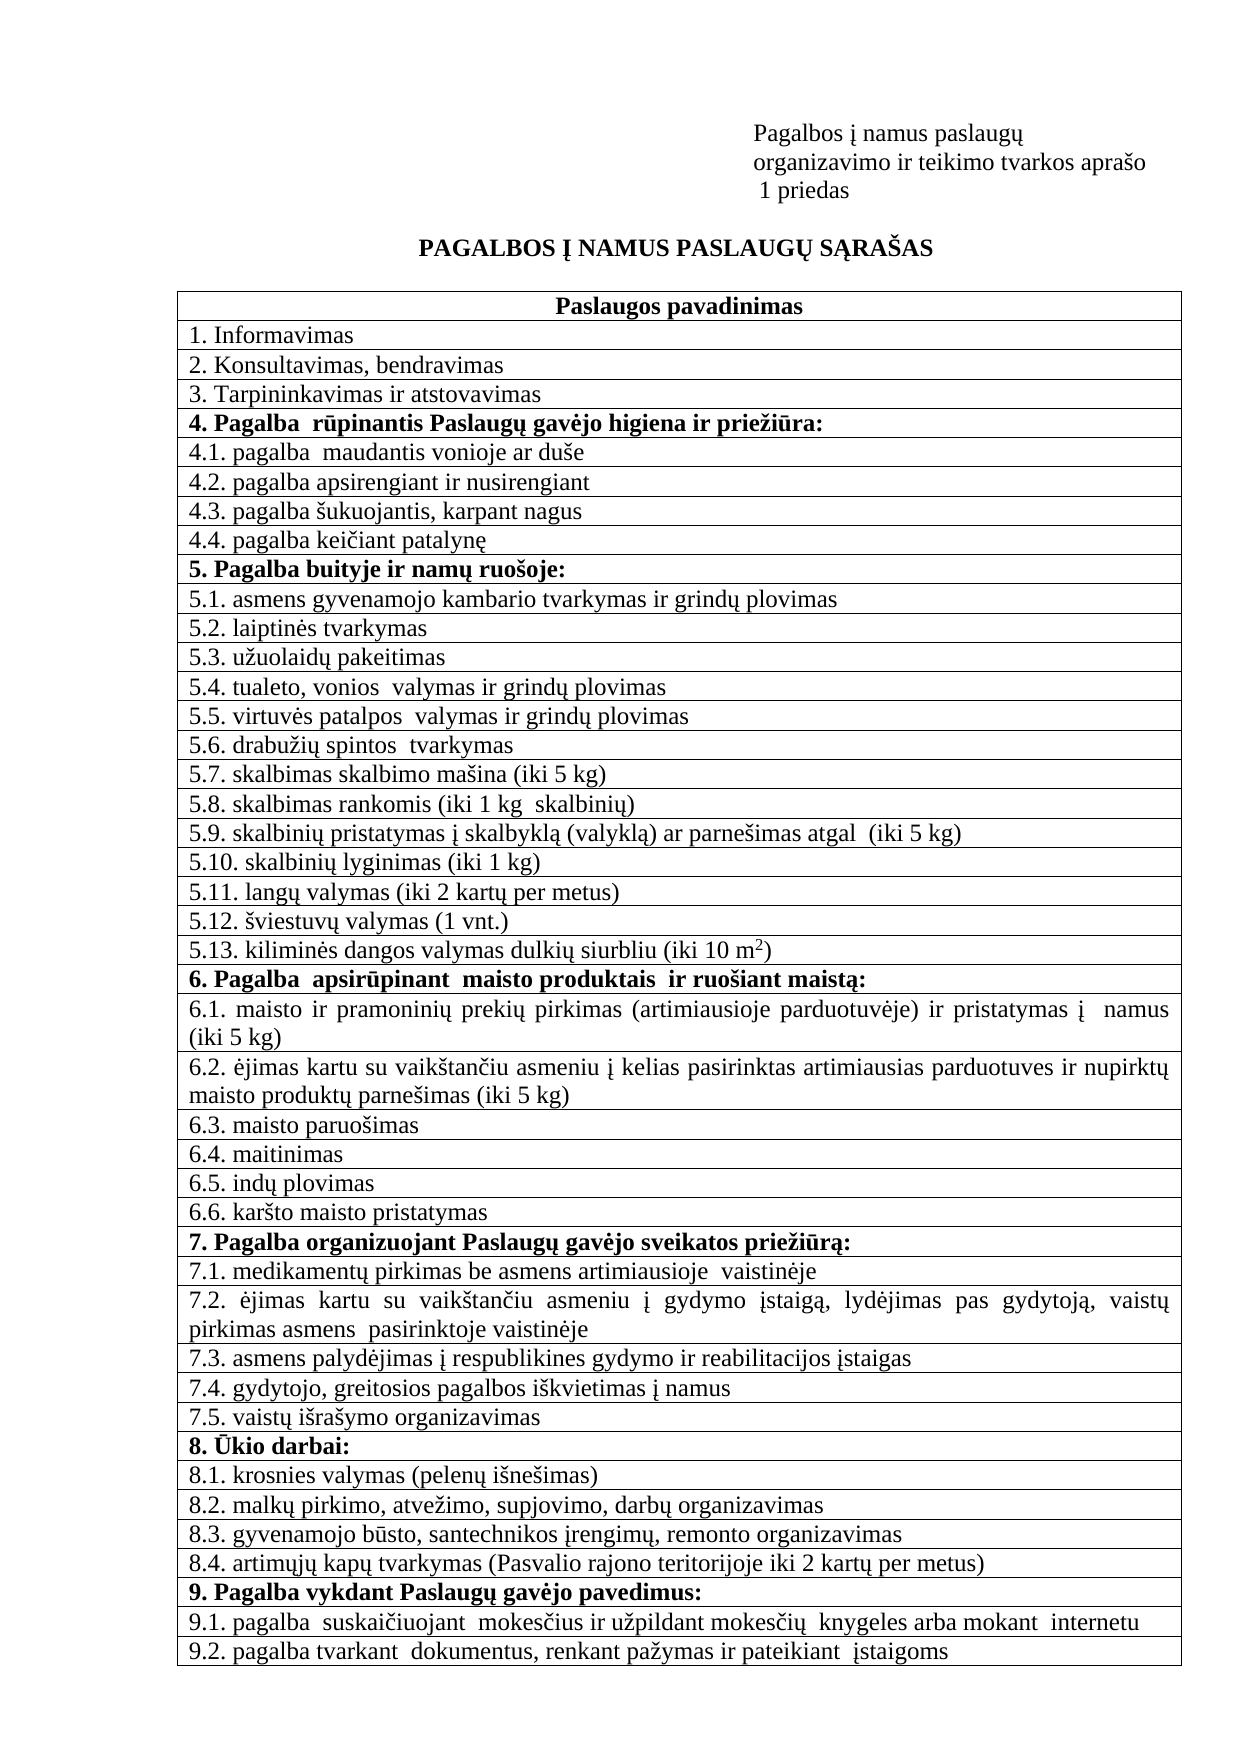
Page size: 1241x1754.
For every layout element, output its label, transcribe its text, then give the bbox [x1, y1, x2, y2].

table_cell 5.2. laiptinės tvarkymas [178, 614, 1181, 642]
table_cell 8.2. malkų pirkimo, atvežimo, supjovimo, darbų organizavimas [178, 1490, 1181, 1518]
table_cell 2. Konsultavimas, bendravimas [178, 350, 1181, 378]
table_cell 5.4. tualeto, vonios valymas ir grindų plovimas [178, 672, 1181, 700]
table_cell 6.5. indų plovimas [178, 1169, 1181, 1197]
table_cell 5.3. užuolaidų pakeitimas [178, 643, 1181, 671]
table_cell 4.1. pagalba maudantis vonioje ar duše [178, 438, 1181, 466]
table_cell 5.13. kiliminės dangos valymas dulkių siurbliu (iki 10 m2) [178, 936, 1181, 964]
table_cell 9. Pagalba vykdant Paslaugų gavėjo pavedimus: [178, 1578, 1181, 1606]
table_cell 5.1. asmens gyvenamojo kambario tvarkymas ir grindų plovimas [178, 584, 1181, 613]
table_cell 6. Pagalba apsirūpinant maisto produktais ir ruošiant maistą: [178, 965, 1181, 993]
table_cell 4.3. pagalba šukuojantis, karpant nagus [178, 497, 1181, 525]
table_cell 7. Pagalba organizuojant Paslaugų gavėjo sveikatos priežiūrą: [178, 1227, 1181, 1256]
table_cell 5.12. šviestuvų valymas (1 vnt.) [178, 906, 1181, 934]
table_cell 8.3. gyvenamojo būsto, santechnikos įrengimų, remonto organizavimas [178, 1520, 1181, 1548]
table_cell 4.4. pagalba keičiant patalynę [178, 526, 1181, 554]
table_cell 8.1. krosnies valymas (pelenų išnešimas) [178, 1461, 1181, 1489]
table_cell 9.2. pagalba tvarkant dokumentus, renkant pažymas ir pateikiant įstaigoms [178, 1637, 1181, 1665]
table_cell 8. Ūkio darbai: [178, 1432, 1181, 1460]
text Pagalbos į namus paslaugų [753, 118, 1181, 147]
table_cell 5.7. skalbimas skalbimo mašina (iki 5 kg) [178, 760, 1181, 788]
table_cell 5. Pagalba buityje ir namų ruošoje: [178, 555, 1181, 583]
table_cell 5.6. drabužių spintos tvarkymas [178, 731, 1181, 759]
table_cell 8.4. artimųjų kapų tvarkymas (Pasvalio rajono teritorijoje iki 2 kartų per metus) [178, 1549, 1181, 1577]
text organizavimo ir teikimo tvarkos aprašo [753, 147, 1181, 176]
table_cell 5.5. virtuvės patalpos valymas ir grindų plovimas [178, 701, 1181, 730]
text 1 priedas [177, 176, 1181, 204]
table_cell 7.4. gydytojo, greitosios pagalbos iškvietimas į namus [178, 1373, 1181, 1401]
table_cell 5.11. langų valymas (iki 2 kartų per metus) [178, 877, 1181, 905]
text PAGALBOS Į NAMUS PASLAUGŲ SĄRAŠAS [177, 233, 1181, 262]
table_cell 6.3. maisto paruošimas [178, 1110, 1181, 1138]
table_cell 1. Informavimas [178, 321, 1181, 349]
table_cell 4. Pagalba rūpinantis Paslaugų gavėjo higiena ir priežiūra: [178, 409, 1181, 437]
table_cell 4.2. pagalba apsirengiant ir nusirengiant [178, 467, 1181, 496]
table_cell 6.2. ėjimas kartu su vaikštančiu asmeniu į kelias pasirinktas artimiausias parduotuves ir nupirktų maisto produktų parnešimas (iki 5 kg) [178, 1052, 1181, 1109]
table_cell 7.3. asmens palydėjimas į respublikines gydymo ir reabilitacijos įstaigas [178, 1344, 1181, 1372]
table_cell 6.1. maisto ir pramoninių prekių pirkimas (artimiausioje parduotuvėje) ir pristatymas į namus (iki 5 kg) [178, 994, 1181, 1051]
table_cell 7.5. vaistų išrašymo organizavimas [178, 1403, 1181, 1431]
table_cell 6.6. karšto maisto pristatymas [178, 1198, 1181, 1226]
table_header Paslaugos pavadinimas [178, 292, 1181, 320]
table_cell 5.9. skalbinių pristatymas į skalbyklą (valyklą) ar parnešimas atgal (iki 5 kg) [178, 819, 1181, 847]
table_cell 9.1. pagalba suskaičiuojant mokesčius ir užpildant mokesčių knygeles arba mokant internetu [178, 1607, 1181, 1636]
table_cell 3. Tarpininkavimas ir atstovavimas [178, 380, 1181, 408]
table_cell 5.8. skalbimas rankomis (iki 1 kg skalbinių) [178, 789, 1181, 817]
table_cell 5.10. skalbinių lyginimas (iki 1 kg) [178, 848, 1181, 876]
table_cell 7.2. ėjimas kartu su vaikštančiu asmeniu į gydymo įstaigą, lydėjimas pas gydytoją, vaistų pirkimas asmens pasirinktoje vaistinėje [178, 1286, 1181, 1343]
table_cell 7.1. medikamentų pirkimas be asmens artimiausioje vaistinėje [178, 1257, 1181, 1285]
table_cell 6.4. maitinimas [178, 1140, 1181, 1168]
